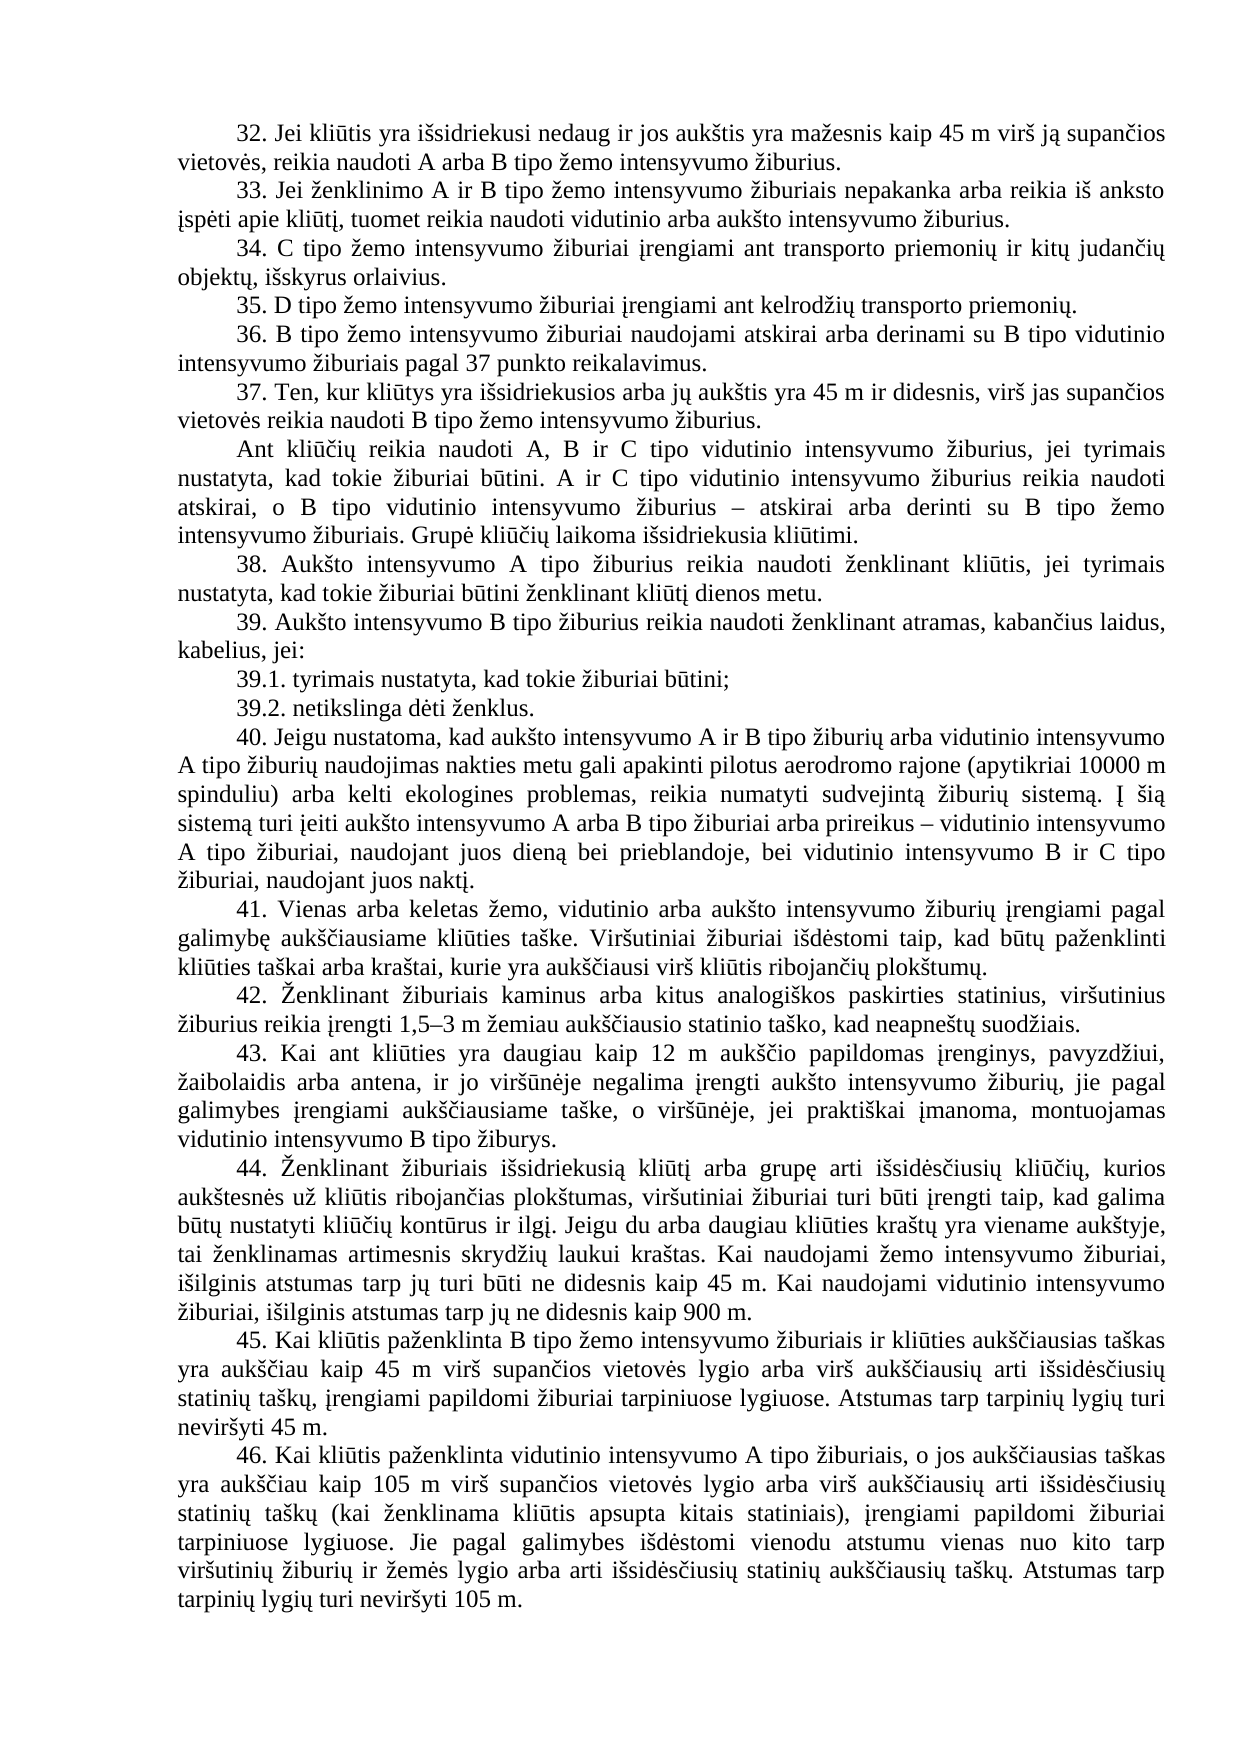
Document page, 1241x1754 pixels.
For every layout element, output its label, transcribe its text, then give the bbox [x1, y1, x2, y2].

text 37. Ten, kur kliūtys yra išsidriekusios arba jų aukštis yra 45 m ir didesnis, virš jas supančios vietovės reikia naudoti B tipo žemo intensyvumo žiburius. [177, 377, 1167, 434]
text 44. Ženklinant žiburiais išsidriekusią kliūtį arba grupę arti išsidėsčiusių kliūčių, kurios aukštesnės už kliūtis ribojančias plokštumas, viršutiniai žiburiai turi būti įrengti taip, kad galima būtų nustatyti kliūčių kontūrus ir ilgį. Jeigu du arba daugiau kliūties kraštų yra viename aukštyje, tai ženklinamas artimesnis skrydžių laukui kraštas. Kai naudojami žemo intensyvumo žiburiai, išilginis atstumas tarp jų turi būti ne didesnis kaip 45 m. Kai naudojami vidutinio intensyvumo žiburiai, išilginis atstumas tarp jų ne didesnis kaip 900 m. [177, 1153, 1167, 1326]
text 39.1. tyrimais nustatyta, kad tokie žiburiai būtini; [177, 664, 1167, 693]
text 43. Kai ant kliūties yra daugiau kaip 12 m aukščio papildomas įrenginys, pavyzdžiui, žaibolaidis arba antena, ir jo viršūnėje negalima įrengti aukšto intensyvumo žiburių, jie pagal galimybes įrengiami aukščiausiame taške, o viršūnėje, jei praktiškai įmanoma, montuojamas vidutinio intensyvumo B tipo žiburys. [177, 1038, 1167, 1153]
text 33. Jei ženklinimo A ir B tipo žemo intensyvumo žiburiais nepakanka arba reikia iš anksto įspėti apie kliūtį, tuomet reikia naudoti vidutinio arba aukšto intensyvumo žiburius. [177, 176, 1167, 233]
text 46. Kai kliūtis paženklinta vidutinio intensyvumo A tipo žiburiais, o jos aukščiausias taškas yra aukščiau kaip 105 m virš supančios vietovės lygio arba virš aukščiausių arti išsidėsčiusių statinių taškų (kai ženklinama kliūtis apsupta kitais statiniais), įrengiami papildomi žiburiai tarpiniuose lygiuose. Jie pagal galimybes išdėstomi vienodu atstumu vienas nuo kito tarp viršutinių žiburių ir žemės lygio arba arti išsidėsčiusių statinių aukščiausių taškų. Atstumas tarp tarpinių lygių turi neviršyti 105 m. [177, 1441, 1167, 1613]
text 35. D tipo žemo intensyvumo žiburiai įrengiami ant kelrodžių transporto priemonių. [177, 291, 1167, 319]
text 39.2. netikslinga dėti ženklus. [177, 693, 1167, 722]
text 42. Ženklinant žiburiais kaminus arba kitus analogiškos paskirties statinius, viršutinius žiburius reikia įrengti 1,5–3 m žemiau aukščiausio statinio taško, kad neapneštų suodžiais. [177, 981, 1167, 1038]
text 34. C tipo žemo intensyvumo žiburiai įrengiami ant transporto priemonių ir kitų judančių objektų, išskyrus orlaivius. [177, 233, 1167, 291]
text 32. Jei kliūtis yra išsidriekusi nedaug ir jos aukštis yra mažesnis kaip 45 m virš ją supančios vietovės, reikia naudoti A arba B tipo žemo intensyvumo žiburius. [177, 118, 1167, 176]
text 40. Jeigu nustatoma, kad aukšto intensyvumo A ir B tipo žiburių arba vidutinio intensyvumo A tipo žiburių naudojimas nakties metu gali apakinti pilotus aerodromo rajone (apytikriai 10000 m spinduliu) arba kelti ekologines problemas, reikia numatyti sudvejintą žiburių sistemą. Į šią sistemą turi įeiti aukšto intensyvumo A arba B tipo žiburiai arba prireikus – vidutinio intensyvumo A tipo žiburiai, naudojant juos dieną bei prieblandoje, bei vidutinio intensyvumo B ir C tipo žiburiai, naudojant juos naktį. [177, 722, 1167, 894]
text 41. Vienas arba keletas žemo, vidutinio arba aukšto intensyvumo žiburių įrengiami pagal galimybę aukščiausiame kliūties taške. Viršutiniai žiburiai išdėstomi taip, kad būtų paženklinti kliūties taškai arba kraštai, kurie yra aukščiausi virš kliūtis ribojančių plokštumų. [177, 894, 1167, 981]
text Ant kliūčių reikia naudoti A, B ir C tipo vidutinio intensyvumo žiburius, jei tyrimais nustatyta, kad tokie žiburiai būtini. A ir C tipo vidutinio intensyvumo žiburius reikia naudoti atskirai, o B tipo vidutinio intensyvumo žiburius – atskirai arba derinti su B tipo žemo intensyvumo žiburiais. Grupė kliūčių laikoma išsidriekusia kliūtimi. [177, 434, 1167, 549]
text 36. B tipo žemo intensyvumo žiburiai naudojami atskirai arba derinami su B tipo vidutinio intensyvumo žiburiais pagal 37 punkto reikalavimus. [177, 319, 1167, 377]
text 39. Aukšto intensyvumo B tipo žiburius reikia naudoti ženklinant atramas, kabančius laidus, kabelius, jei: [177, 607, 1167, 664]
text 45. Kai kliūtis paženklinta B tipo žemo intensyvumo žiburiais ir kliūties aukščiausias taškas yra aukščiau kaip 45 m virš supančios vietovės lygio arba virš aukščiausių arti išsidėsčiusių statinių taškų, įrengiami papildomi žiburiai tarpiniuose lygiuose. Atstumas tarp tarpinių lygių turi neviršyti 45 m. [177, 1326, 1167, 1441]
text 38. Aukšto intensyvumo A tipo žiburius reikia naudoti ženklinant kliūtis, jei tyrimais nustatyta, kad tokie žiburiai būtini ženklinant kliūtį dienos metu. [177, 549, 1167, 607]
